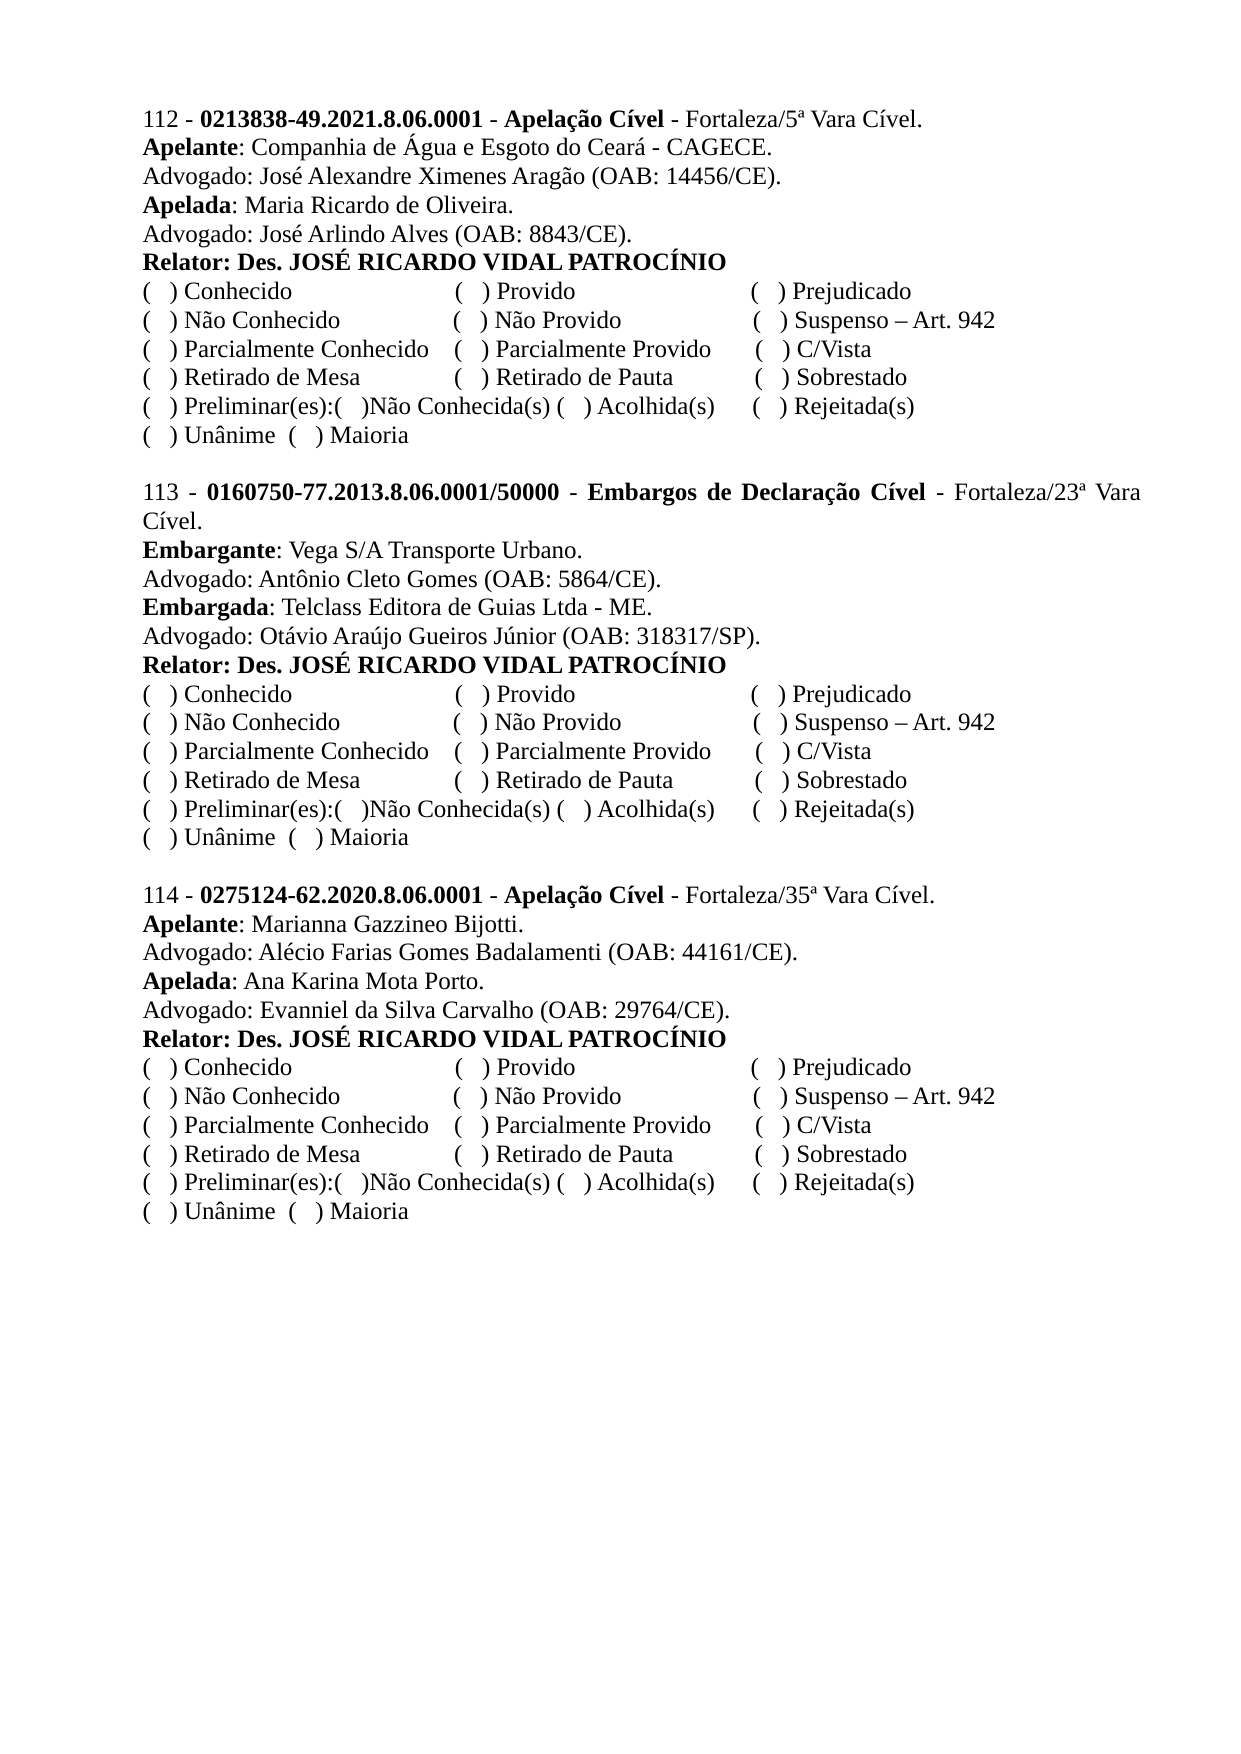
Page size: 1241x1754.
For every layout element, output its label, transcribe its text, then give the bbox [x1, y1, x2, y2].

text ( ) Preliminar(es):( )Não Conhecida(s) ( ) Acolhida(s) ( ) Rejeitada(s) [142, 1167, 1158, 1196]
text Relator: Des. JOSÉ RICARDO VIDAL PATROCÍNIO [142, 650, 1141, 679]
text ( ) Parcialmente Conhecido ( ) Parcialmente Provido ( ) C/Vista [142, 736, 1158, 765]
text Advogado: Antônio Cleto Gomes (OAB: 5864/CE). [142, 564, 1141, 592]
text ( ) Conhecido ( ) Provido ( ) Prejudicado [142, 1052, 1141, 1081]
text ( ) Parcialmente Conhecido ( ) Parcialmente Provido ( ) C/Vista [142, 334, 1158, 362]
text ( ) Não Conhecido ( ) Não Provido ( ) Suspenso – Art. 942 [142, 707, 1158, 736]
text Relator: Des. JOSÉ RICARDO VIDAL PATROCÍNIO [142, 247, 1141, 276]
text ( ) Retirado de Mesa ( ) Retirado de Pauta ( ) Sobrestado [142, 362, 1158, 391]
text ( ) Não Conhecido ( ) Não Provido ( ) Suspenso – Art. 942 [142, 305, 1158, 334]
text Embargante: Vega S/A Transporte Urbano. [142, 535, 1141, 564]
text Advogado: Alécio Farias Gomes Badalamenti (OAB: 44161/CE). [142, 937, 1141, 966]
text Advogado: José Alexandre Ximenes Aragão (OAB: 14456/CE). [142, 161, 1141, 190]
text ( ) Retirado de Mesa ( ) Retirado de Pauta ( ) Sobrestado [142, 765, 1158, 794]
text Relator: Des. JOSÉ RICARDO VIDAL PATROCÍNIO [142, 1024, 1141, 1052]
text Apelada: Maria Ricardo de Oliveira. [142, 190, 1141, 219]
text ( ) Preliminar(es):( )Não Conhecida(s) ( ) Acolhida(s) ( ) Rejeitada(s) [142, 391, 1158, 420]
text 113 - 0160750-77.2013.8.06.0001/50000 - Embargos de Declaração Cível - Fortaleza/23ª Vara Cível. [142, 477, 1141, 535]
text ( ) Conhecido ( ) Provido ( ) Prejudicado [142, 276, 1141, 305]
text 114 - 0275124-62.2020.8.06.0001 - Apelação Cível - Fortaleza/35ª Vara Cível. [142, 880, 1141, 909]
text ( ) Parcialmente Conhecido ( ) Parcialmente Provido ( ) C/Vista [142, 1110, 1158, 1139]
text ( ) Unânime ( ) Maioria [142, 1196, 1158, 1225]
text Apelante: Companhia de Água e Esgoto do Ceará - CAGECE. [142, 132, 1141, 161]
text ( ) Retirado de Mesa ( ) Retirado de Pauta ( ) Sobrestado [142, 1139, 1158, 1167]
text ( ) Conhecido ( ) Provido ( ) Prejudicado [142, 679, 1141, 707]
text ( ) Preliminar(es):( )Não Conhecida(s) ( ) Acolhida(s) ( ) Rejeitada(s) [142, 794, 1158, 822]
text Apelada: Ana Karina Mota Porto. [142, 966, 1141, 995]
text 112 - 0213838-49.2021.8.06.0001 - Apelação Cível - Fortaleza/5ª Vara Cível. [142, 104, 1141, 132]
text Apelante: Marianna Gazzineo Bijotti. [142, 909, 1141, 937]
text Advogado: José Arlindo Alves (OAB: 8843/CE). [142, 219, 1141, 247]
text ( ) Unânime ( ) Maioria [142, 822, 1158, 851]
text Embargada: Telclass Editora de Guias Ltda - ME. [142, 592, 1141, 621]
text ( ) Não Conhecido ( ) Não Provido ( ) Suspenso – Art. 942 [142, 1081, 1158, 1110]
text Advogado: Evanniel da Silva Carvalho (OAB: 29764/CE). [142, 995, 1141, 1024]
text Advogado: Otávio Araújo Gueiros Júnior (OAB: 318317/SP). [142, 621, 1141, 650]
text ( ) Unânime ( ) Maioria [142, 420, 1158, 449]
